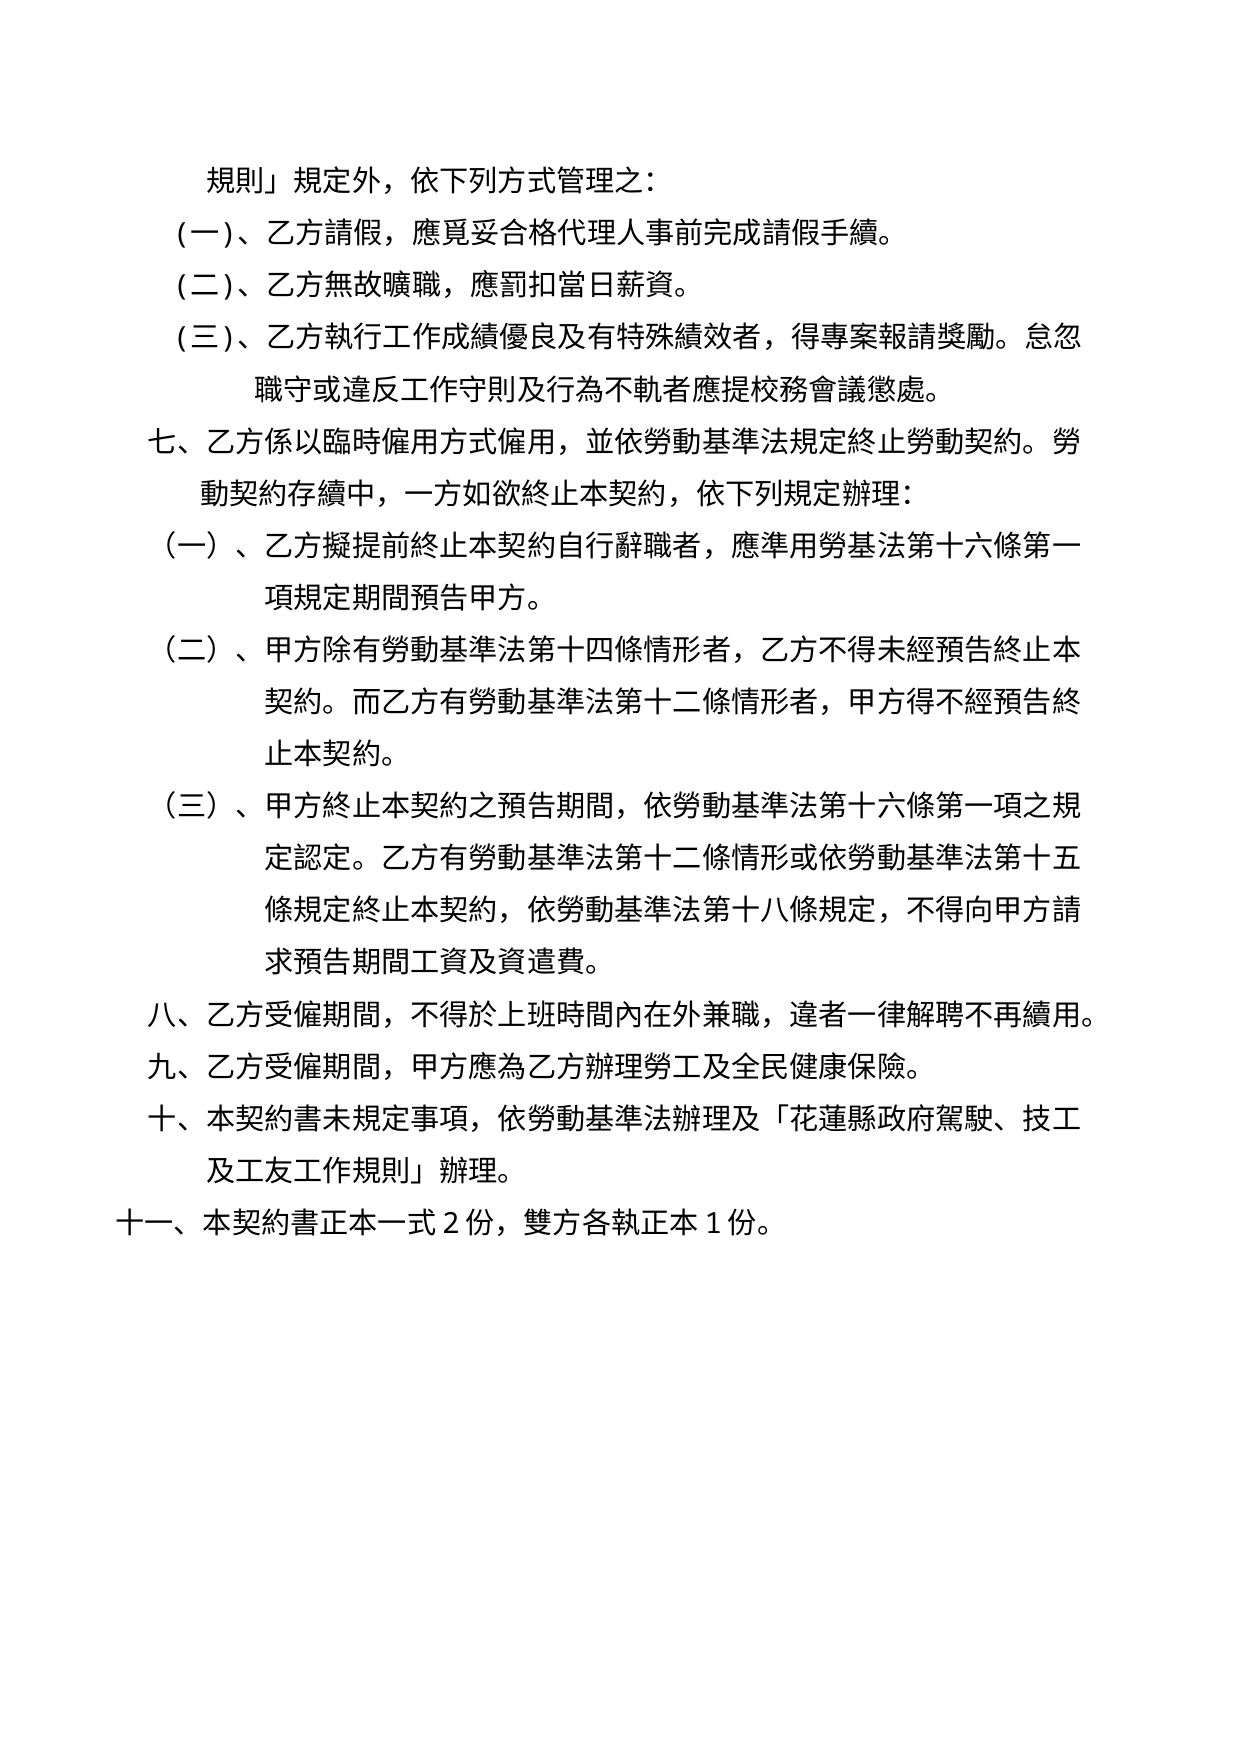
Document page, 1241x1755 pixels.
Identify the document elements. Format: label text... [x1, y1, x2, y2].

text 規則」規定外，依下列方式管理之： [148, 150, 1093, 202]
text (二)、乙方無故曠職，應罰扣當日薪資。 [173, 254, 1093, 306]
text 七、乙方係以臨時僱用方式僱用，並依勞動基準法規定終止勞動契約。勞動契約存續中，一方如欲終止本契約，依下列規定辦理： [148, 410, 1093, 514]
text (一)、乙方請假，應覓妥合格代理人事前完成請假手續。 [173, 202, 1093, 254]
text (三)、乙方執行工作成績優良及有特殊績效者，得專案報請獎勵。怠忽職守或違反工作守則及行為不軌者應提校務會議懲處。 [173, 306, 1093, 410]
text 八、乙方受僱期間，不得於上班時間內在外兼職，違者一律解聘不再續用。 [148, 983, 1093, 1035]
text 十、本契約書未規定事項，依勞動基準法辦理及「花蓮縣政府駕駛、技工及工友工作規則」辦理。 [148, 1087, 1093, 1192]
text （一）、乙方擬提前終止本契約自行辭職者，應準用勞基法第十六條第一項規定期間預告甲方。 [148, 514, 1093, 619]
text 九、乙方受僱期間，甲方應為乙方辦理勞工及全民健康保險。 [148, 1035, 1093, 1087]
text 十一、本契約書正本一式2份，雙方各執正本1份。 [115, 1192, 1093, 1244]
text （三）、甲方終止本契約之預告期間，依勞動基準法第十六條第一項之規定認定。乙方有勞動基準法第十二條情形或依勞動基準法第十五條規定終止本契約，依勞動基準法第十八條規定，不得向甲方請求預告期間工資及資遣費。 [148, 775, 1093, 983]
text （二）、甲方除有勞動基準法第十四條情形者，乙方不得未經預告終止本契約。而乙方有勞動基準法第十二條情形者，甲方得不經預告終止本契約。 [148, 619, 1093, 775]
